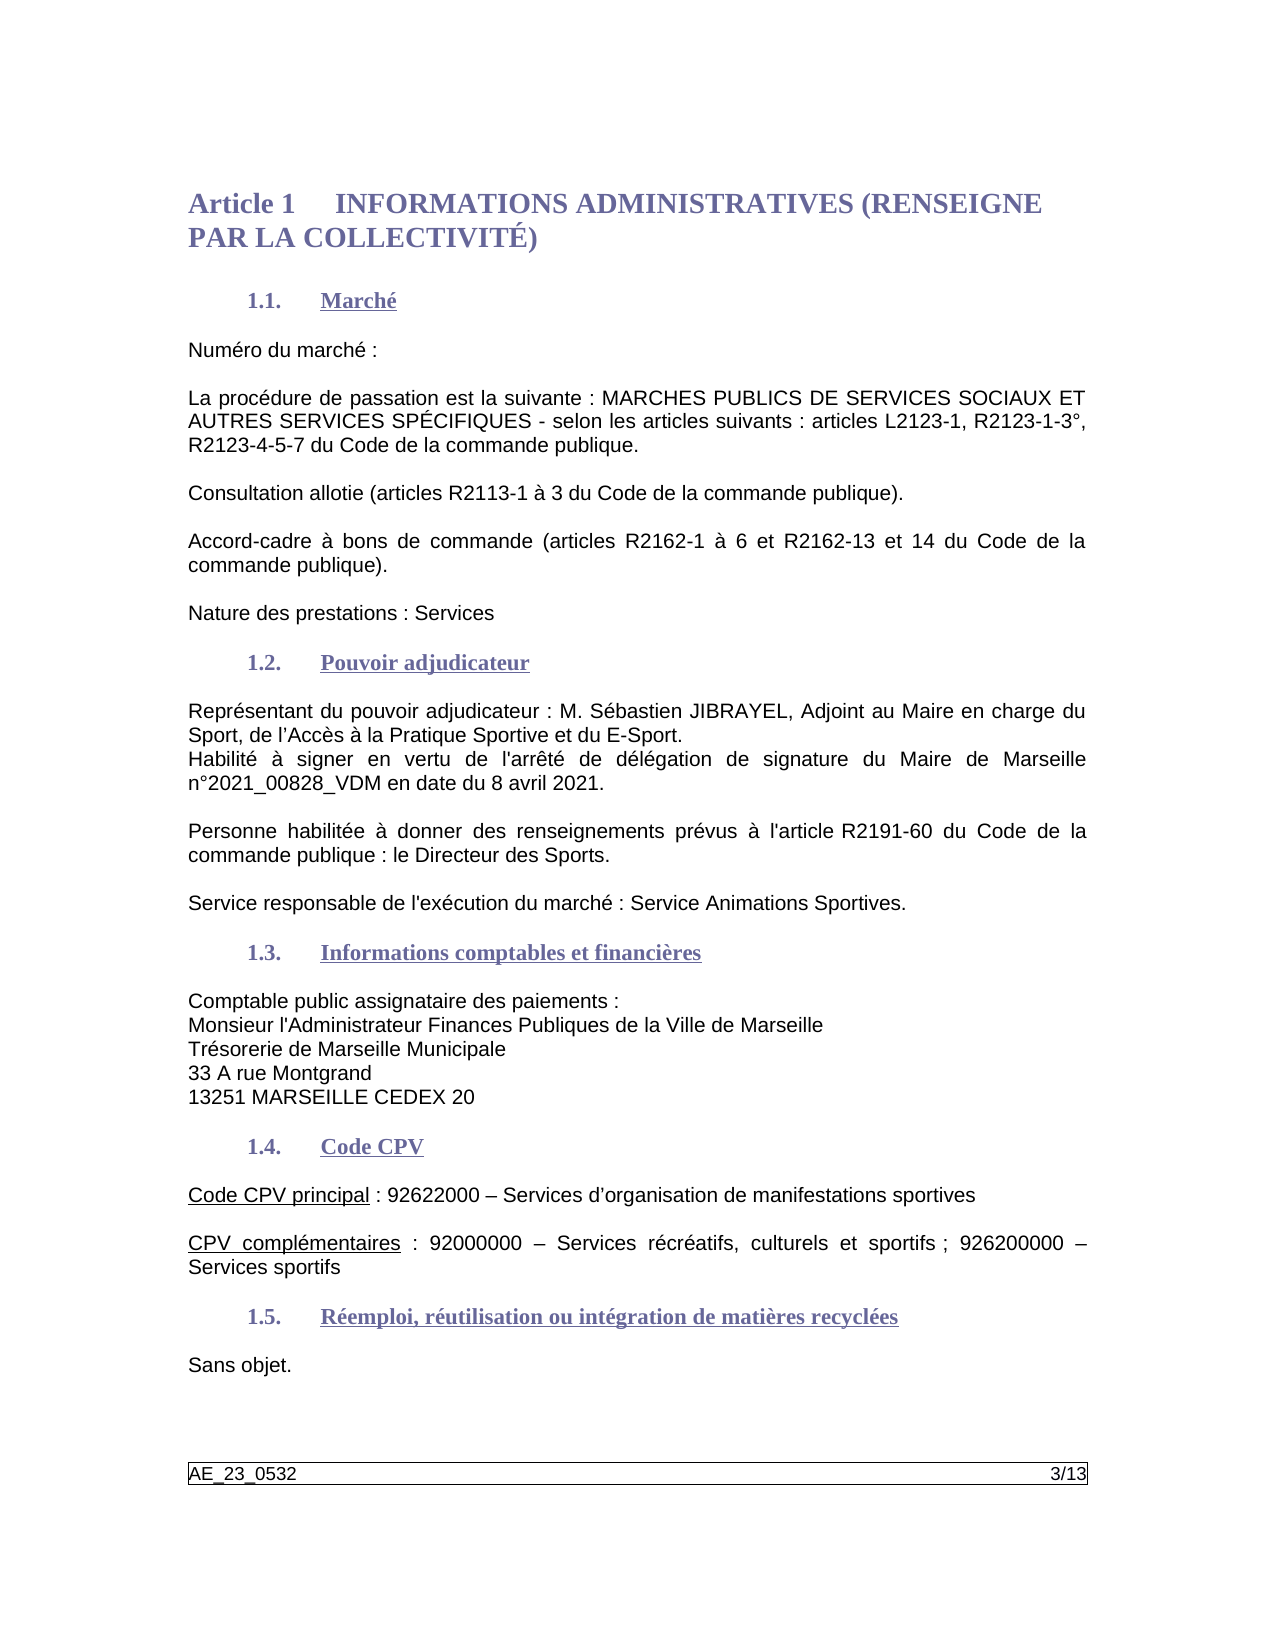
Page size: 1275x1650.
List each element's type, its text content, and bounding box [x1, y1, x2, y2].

subtitle Marché [247, 287, 1087, 313]
text CPV complémentaires : 92000000 – Services récréatifs, culturels et sportifs ; 926200000 – Services sportifs [188, 1231, 1087, 1279]
text Trésorerie de Marseille Municipale [188, 1037, 1087, 1061]
text Personne habilitée à donner des renseignements prévus à l'article R2191-60 du Code de la commande publique : le Directeur des Sports. [188, 819, 1087, 867]
text Numéro du marché : [188, 337, 1087, 361]
text Service responsable de l'exécution du marché : Service Animations Sportives. [188, 891, 1087, 915]
text La procédure de passation est la suivante : MARCHES PUBLICS DE SERVICES SOCIAUX ET AUTRES SERVICES SPÉCIFIQUES - selon les articles suivants : articles L2123-1, R2123-1-3°, R2123-4-5-7 du Code de la commande publique. [188, 385, 1087, 457]
text Comptable public assignataire des paiements : [188, 989, 1087, 1013]
text Code CPV principal : 92622000 – Services d’organisation de manifestations sportives [188, 1183, 1087, 1207]
text Monsieur l'Administrateur Finances Publiques de la Ville de Marseille [188, 1013, 1087, 1037]
subtitle Code CPV [247, 1133, 1087, 1159]
text Nature des prestations : Services [188, 601, 1087, 625]
text Accord-cadre à bons de commande (articles R2162-1 à 6 et R2162-13 et 14 du Code de la commande publique). [188, 529, 1087, 577]
text Consultation allotie (articles R2113-1 à 3 du Code de la commande publique). [188, 481, 1087, 505]
text Habilité à signer en vertu de l'arrêté de délégation de signature du Maire de Marseille n°2021_00828_VDM en date du 8 avril 2021. [188, 747, 1087, 795]
text Sans objet. [188, 1353, 1087, 1377]
text 33 A rue Montgrand [188, 1061, 1087, 1085]
text 13251 MARSEILLE CEDEX 20 [188, 1085, 1087, 1109]
text Représentant du pouvoir adjudicateur : M. Sébastien JIBRAYEL, Adjoint au Maire en charge du Sport, de l’Accès à la Pratique Sportive et du E-Sport. [188, 699, 1087, 747]
subtitle INFORMATIONS ADMINISTRATIVES (RENSEIGNE PAR LA COLLECTIVITÉ) [188, 186, 1087, 253]
subtitle Informations comptables et financières [247, 939, 1087, 965]
subtitle Pouvoir adjudicateur [247, 649, 1087, 675]
subtitle Réemploi, réutilisation ou intégration de matières recyclées [247, 1303, 1087, 1329]
